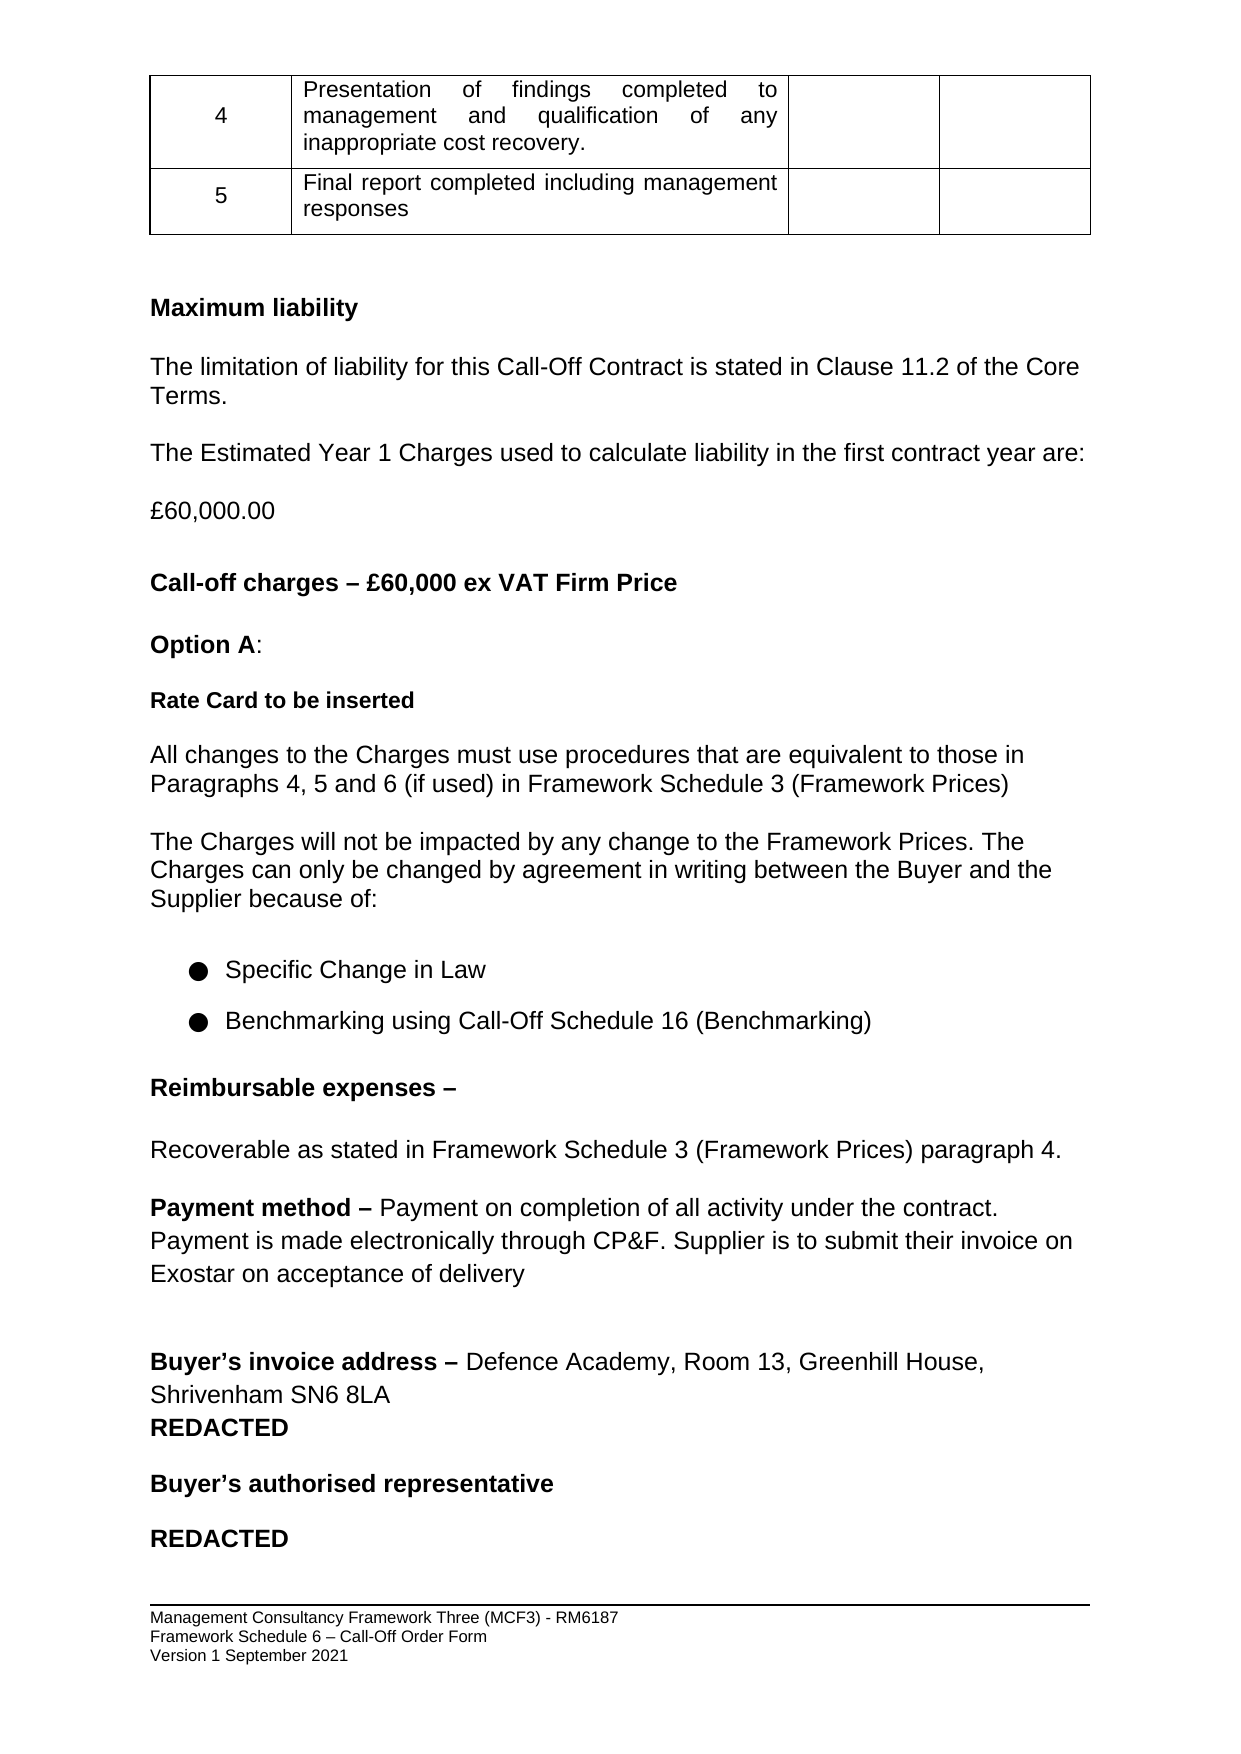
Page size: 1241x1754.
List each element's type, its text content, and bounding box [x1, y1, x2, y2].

table_cell [940, 169, 1090, 234]
subtitle Maximum liability [150, 293, 1090, 322]
subtitle Call-off charges – £60,000 ex VAT Firm Price [150, 568, 1090, 597]
table_cell Presentation of findings completed to management and qualification of any inappropriate cost recovery. [292, 76, 788, 168]
table_cell [789, 169, 939, 234]
subtitle Reimbursable expenses – [150, 1073, 1090, 1102]
table_cell 5 [151, 169, 291, 234]
text REDACTED [150, 1524, 1090, 1552]
table_cell [940, 76, 1090, 168]
text All changes to the Charges must use procedures that are equivalent to those in Paragraphs 4, 5 and 6 (if used) in Framework Schedule 3 (Framework Prices) [150, 740, 1090, 798]
table_cell [789, 76, 939, 168]
text Option A: [150, 630, 1090, 659]
subtitle Buyer’s invoice address – Defence Academy, Room 13, Greenhill House, Shrivenham SN6 8LA [150, 1347, 1090, 1409]
text Buyer’s authorised representative [150, 1468, 1090, 1497]
text Recoverable as stated in Framework Schedule 3 (Framework Prices) paragraph 4. [150, 1135, 1090, 1164]
text The limitation of liability for this Call-Off Contract is stated in Clause 11.2 of the Core Terms. [150, 352, 1090, 410]
text Rate Card to be inserted [150, 687, 1090, 714]
table_cell Final report completed including management responses [292, 169, 788, 234]
text The Estimated Year 1 Charges used to calculate liability in the first contract year are: [150, 438, 1090, 467]
text The Charges will not be impacted by any change to the Framework Prices. The Charges can only be changed by agreement in writing between the Buyer and the Supplier because of: [150, 826, 1090, 913]
text £60,000.00 [150, 496, 1090, 525]
table_cell 4 [151, 76, 291, 168]
text REDACTED [150, 1413, 1090, 1442]
subtitle Payment method – Payment on completion of all activity under the contract. Payment is made electronically through CP&F. Supplier is to submit their invoice on Exostar on acceptance of delivery [150, 1193, 1090, 1288]
list Benchmarking using Call-Off Schedule 16 (Benchmarking) [187, 993, 1090, 1044]
list Specific Change in Law [187, 941, 1090, 993]
